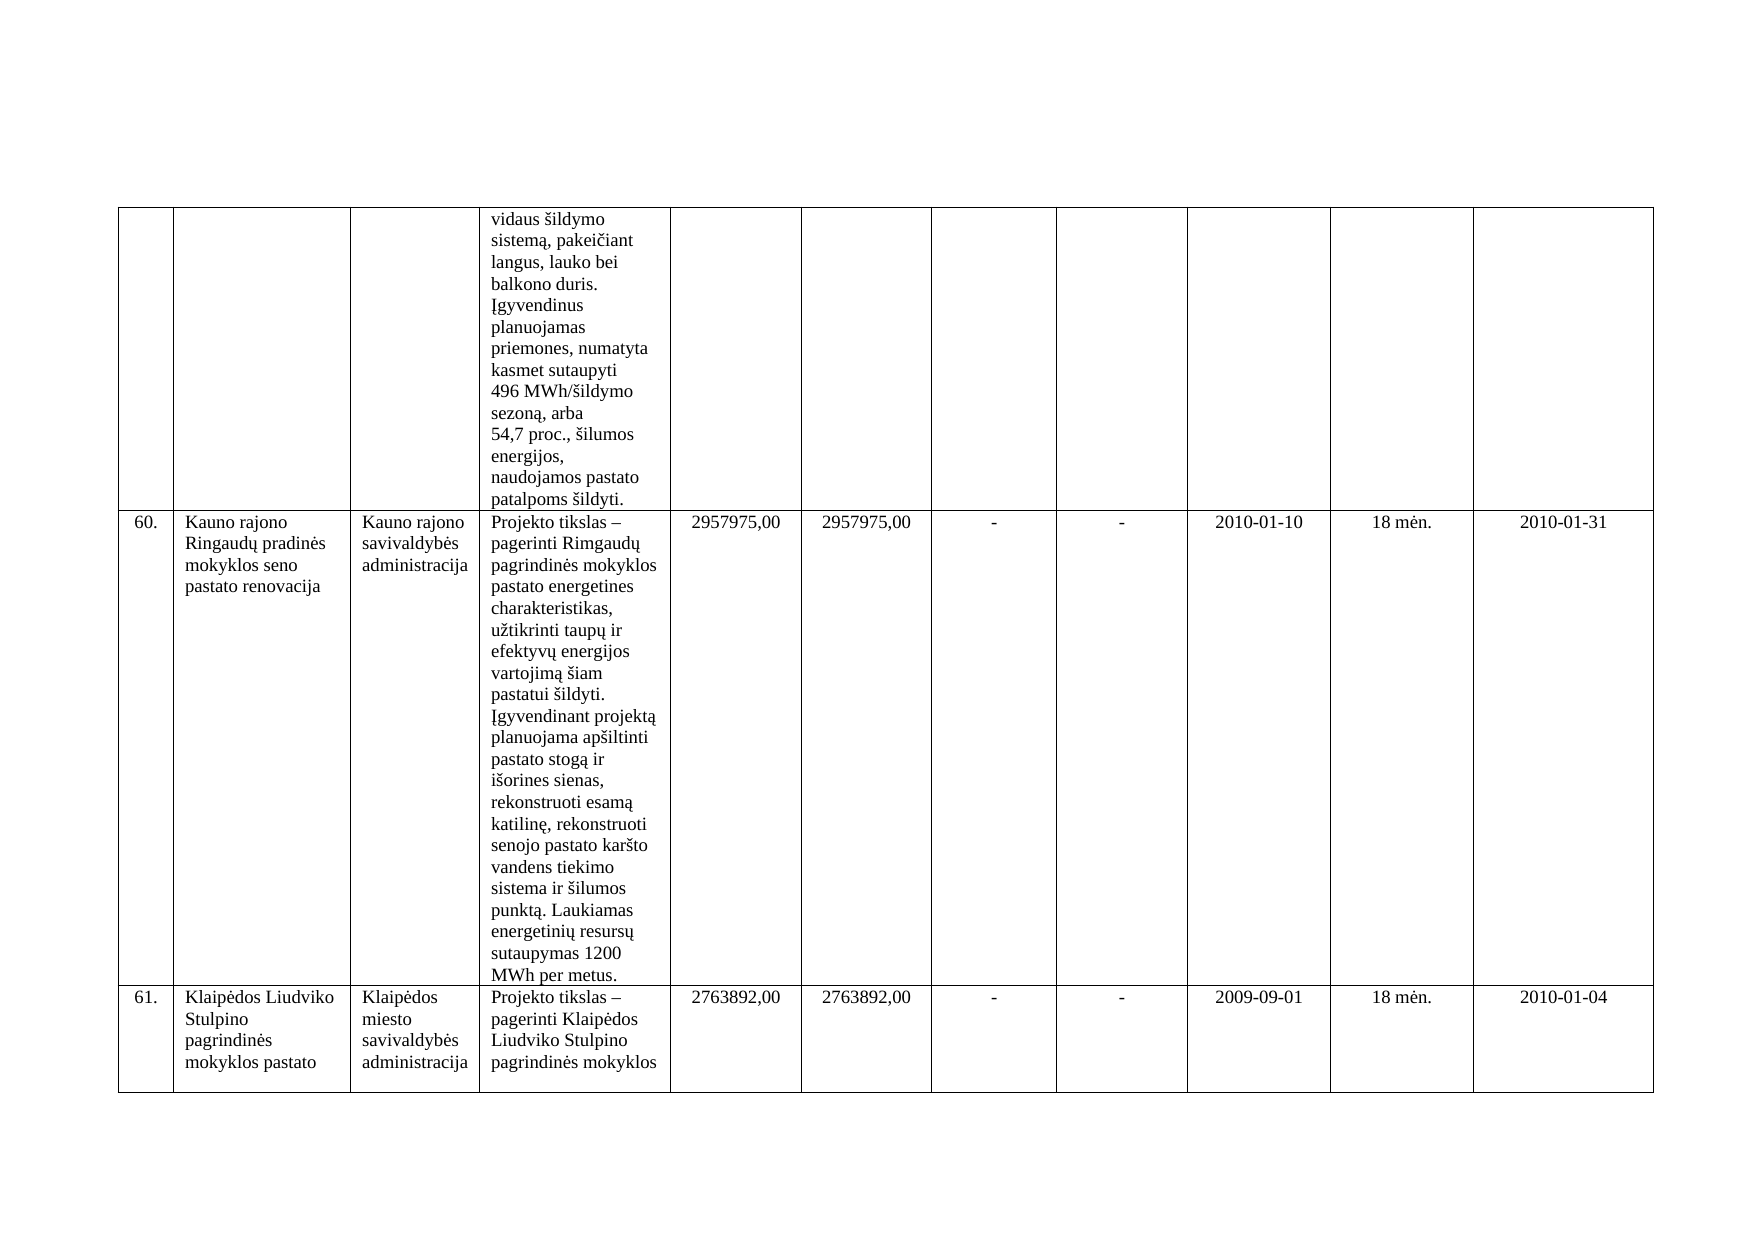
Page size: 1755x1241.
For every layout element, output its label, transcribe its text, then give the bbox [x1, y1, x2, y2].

table_cell - [932, 511, 1056, 985]
table_cell 2010-01-31 [1474, 511, 1653, 985]
table_cell 2763892,00 [671, 986, 801, 1092]
table_cell [174, 208, 350, 509]
table_cell 61. [119, 986, 173, 1092]
table_cell [1331, 208, 1473, 509]
table_cell Klaipėdos miesto savivaldybės administracija [351, 986, 479, 1092]
table_cell Projekto tikslas – pagerinti Klaipėdos Liudviko Stulpino pagrindinės mokyklos [480, 986, 670, 1092]
table_cell Klaipėdos Liudviko Stulpino pagrindinės mokyklos pastato [174, 986, 350, 1092]
table_cell 60. [119, 511, 173, 985]
table_cell 2009-09-01 [1188, 986, 1330, 1092]
table_cell - [932, 208, 1056, 509]
table_cell 18 mėn. [1331, 986, 1473, 1092]
table_cell - [1057, 208, 1187, 509]
table_cell - [1057, 986, 1187, 1092]
table_cell [351, 208, 479, 509]
table_cell 2763892,00 [802, 986, 931, 1092]
table_cell [1188, 208, 1330, 509]
table_cell [119, 208, 173, 509]
table_cell 2957975,00 [802, 511, 931, 985]
table_cell vidaus šildymo sistemą, pakeičiant langus, lauko bei balkono duris. Įgyvendinus planuojamas priemones, numatyta kasmet sutaupyti 496 MWh/šildymo sezoną, arba 54,7 proc., šilumos energijos, naudojamos pastato patalpoms šildyti. [480, 208, 670, 509]
table_cell 2010-01-04 [1474, 986, 1653, 1092]
table_cell 18 mėn. [1331, 511, 1473, 985]
table_cell 2957975,00 [671, 511, 801, 985]
table_cell Projekto tikslas – pagerinti Rimgaudų pagrindinės mokyklos pastato energetines charakteristikas, užtikrinti taupų ir efektyvų energijos vartojimą šiam pastatui šildyti. Įgyvendinant projektą planuojama apšiltinti pastato stogą ir išorines sienas, rekonstruoti esamą katilinę, rekonstruoti senojo pastato karšto vandens tiekimo sistema ir šilumos punktą. Laukiamas energetinių resursų sutaupymas 1200 MWh per metus. [480, 511, 670, 985]
table_cell [802, 208, 931, 509]
table_cell Kauno rajono Ringaudų pradinės mokyklos seno pastato renovacija [174, 511, 350, 985]
table_cell Kauno rajono savivaldybės administracija [351, 511, 479, 985]
table_cell 2010-01-10 [1188, 511, 1330, 985]
table_cell - [1057, 511, 1187, 985]
table_cell [1474, 208, 1653, 509]
table_cell - [932, 986, 1056, 1092]
table_cell [671, 208, 801, 509]
